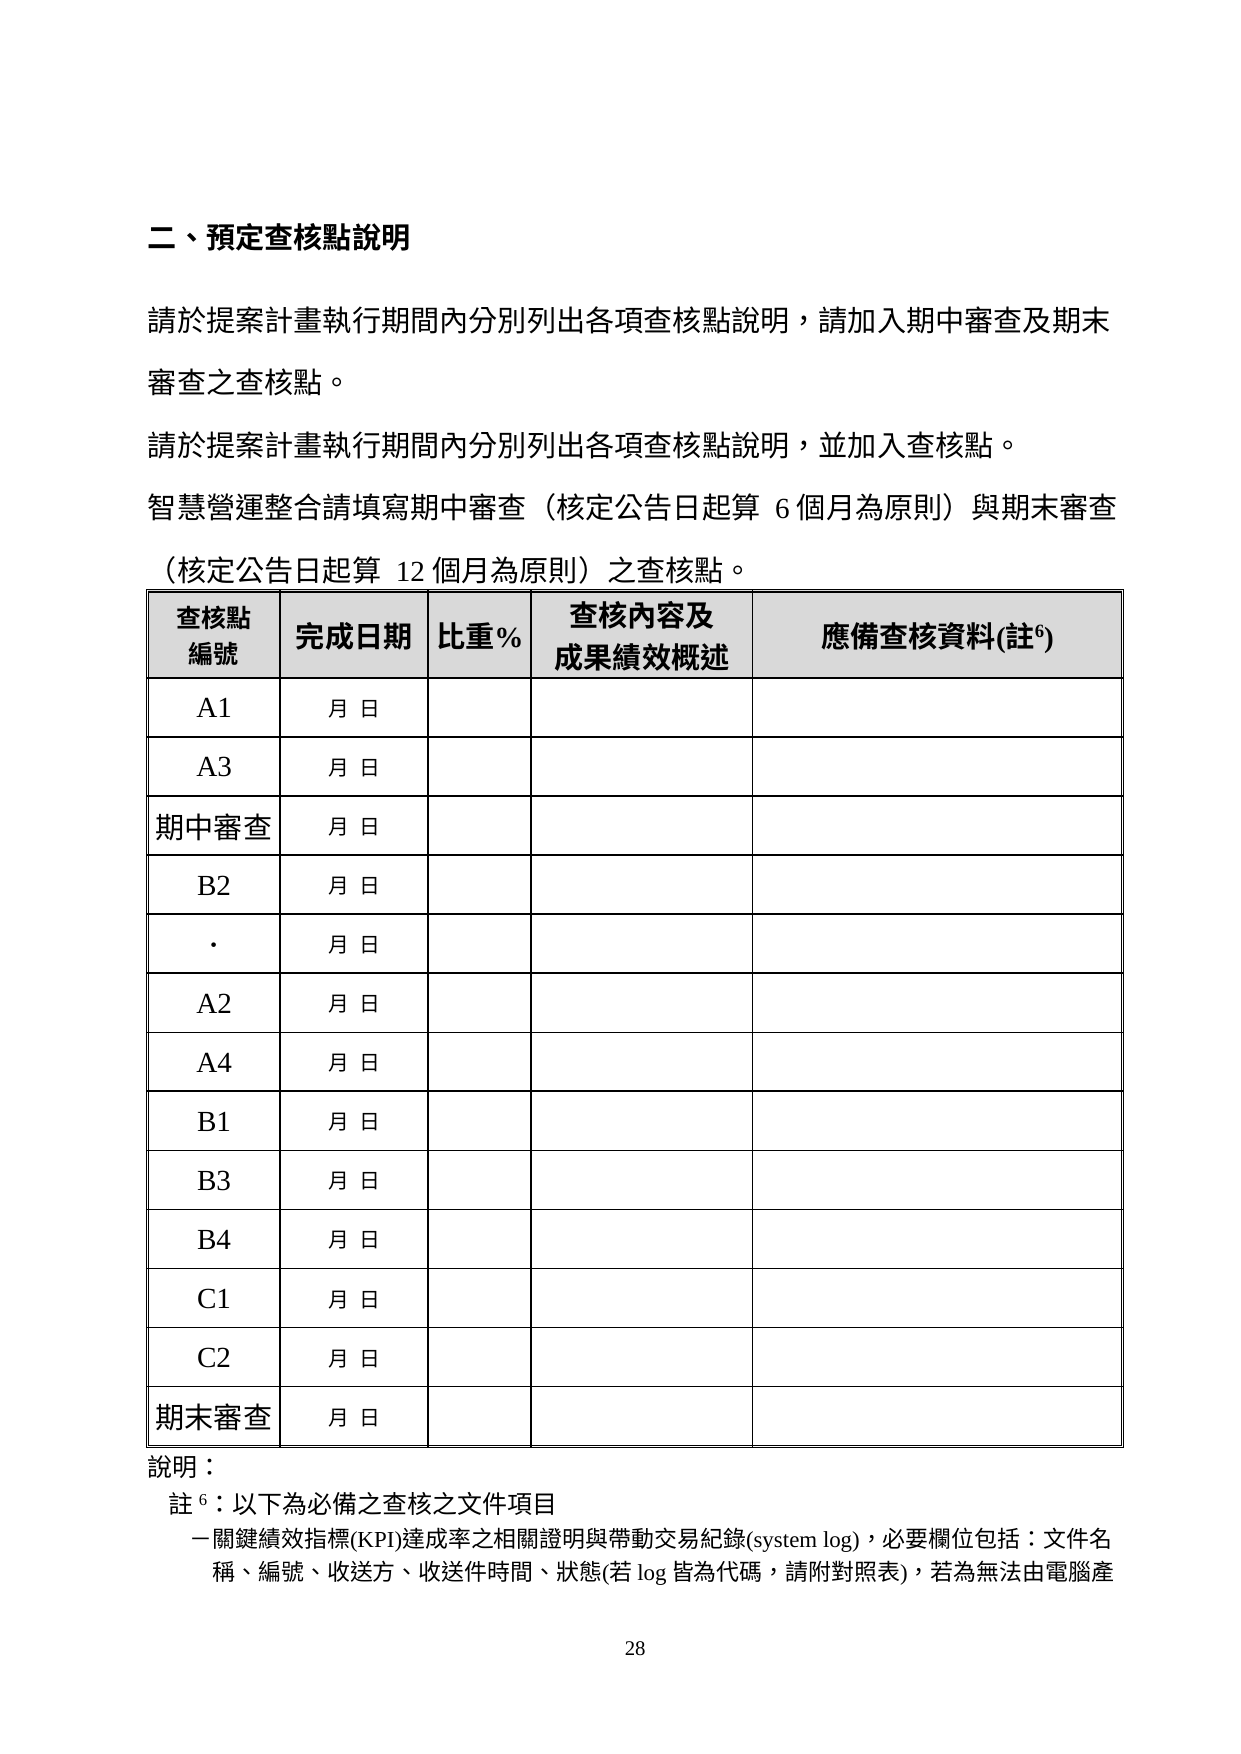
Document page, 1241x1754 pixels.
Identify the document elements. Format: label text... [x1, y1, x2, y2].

table_cell [429, 738, 530, 795]
table_cell B4 [149, 1210, 279, 1268]
table_cell [753, 1328, 1121, 1386]
table_cell [532, 1269, 752, 1327]
table_cell [532, 1328, 752, 1386]
table_cell 月 日 [281, 1151, 427, 1208]
table_cell [532, 1092, 752, 1149]
table_cell C2 [149, 1328, 279, 1386]
table_cell 月 日 [281, 1269, 427, 1327]
table_cell [532, 1033, 752, 1090]
text 智慧營運整合請填寫期中審查（核定公告日起算 6 個月為原則）與期末審查（核定公告日起算 12 個月為原則）之查核點。 [148, 464, 1122, 589]
table_cell A4 [149, 1033, 279, 1090]
table_cell [429, 1151, 530, 1208]
table_cell [753, 797, 1121, 854]
table_cell 月 日 [281, 1387, 427, 1445]
table_cell [753, 915, 1121, 972]
table_header 查核內容及 成果績效概述 [532, 593, 752, 677]
table_cell ． [149, 915, 279, 972]
table_cell [532, 915, 752, 972]
table_cell [429, 974, 530, 1031]
table_cell [429, 1210, 530, 1268]
table_cell [532, 1210, 752, 1268]
table_cell [753, 1387, 1121, 1445]
table_cell [429, 1033, 530, 1090]
table_cell A3 [149, 738, 279, 795]
table_cell 期末審查 [149, 1387, 279, 1445]
table_cell B2 [149, 856, 279, 913]
table_cell [532, 974, 752, 1031]
table_cell [429, 797, 530, 854]
table_cell 期中審查 [149, 797, 279, 854]
table_cell 月 日 [281, 1210, 427, 1268]
table_cell 月 日 [281, 974, 427, 1031]
table_cell [532, 679, 752, 736]
table_cell [753, 856, 1121, 913]
table_cell A2 [149, 974, 279, 1031]
table_cell B1 [149, 1092, 279, 1149]
text 請於提案計畫執行期間內分別列出各項查核點說明，請加入期中審查及期末審查之查核點。 [148, 277, 1122, 402]
table_header 比重% [429, 593, 530, 677]
table_cell [429, 1387, 530, 1445]
table_cell [753, 1151, 1121, 1208]
table_cell [532, 1151, 752, 1208]
table_cell 月 日 [281, 1328, 427, 1386]
text 註6：以下為必備之查核之文件項目 [168, 1484, 1122, 1520]
table_cell [753, 1033, 1121, 1090]
table_cell [753, 1269, 1121, 1327]
table_cell [753, 974, 1121, 1031]
table_cell [429, 1092, 530, 1149]
table_cell [429, 1328, 530, 1386]
table_header 應備查核資料(註6) [753, 593, 1121, 677]
table_cell [429, 1269, 530, 1327]
text －關鍵績效指標(KPI)達成率之相關證明與帶動交易紀錄(system log)，必要欄位包括：文件名稱、編號、收送方、收送件時間、狀態(若log皆為代碼，請附對照表)，若為無法由電腦產 [189, 1520, 1122, 1587]
table_cell [532, 797, 752, 854]
table_cell [429, 679, 530, 736]
table_cell B3 [149, 1151, 279, 1208]
table_cell 月 日 [281, 1033, 427, 1090]
table_cell 月 日 [281, 738, 427, 795]
table_cell A1 [149, 679, 279, 736]
table_header 查核點 編號 [149, 593, 279, 677]
table_cell [429, 856, 530, 913]
text 請於提案計畫執行期間內分別列出各項查核點說明，並加入查核點。 [148, 402, 1122, 464]
table_cell [753, 738, 1121, 795]
table_cell 月 日 [281, 1092, 427, 1149]
table_cell [532, 856, 752, 913]
table_cell 月 日 [281, 679, 427, 736]
table_cell [532, 1387, 752, 1445]
table_cell C1 [149, 1269, 279, 1327]
table_cell [753, 679, 1121, 736]
table_cell [753, 1092, 1121, 1149]
table_cell 月 日 [281, 797, 427, 854]
text 說明： [148, 1448, 1122, 1484]
table_cell 月 日 [281, 915, 427, 972]
subtitle 二、預定查核點說明 [148, 194, 1122, 257]
table_cell [753, 1210, 1121, 1268]
table_cell [532, 738, 752, 795]
table_cell [429, 915, 530, 972]
table_cell 月 日 [281, 856, 427, 913]
table_header 完成日期 [281, 593, 427, 677]
